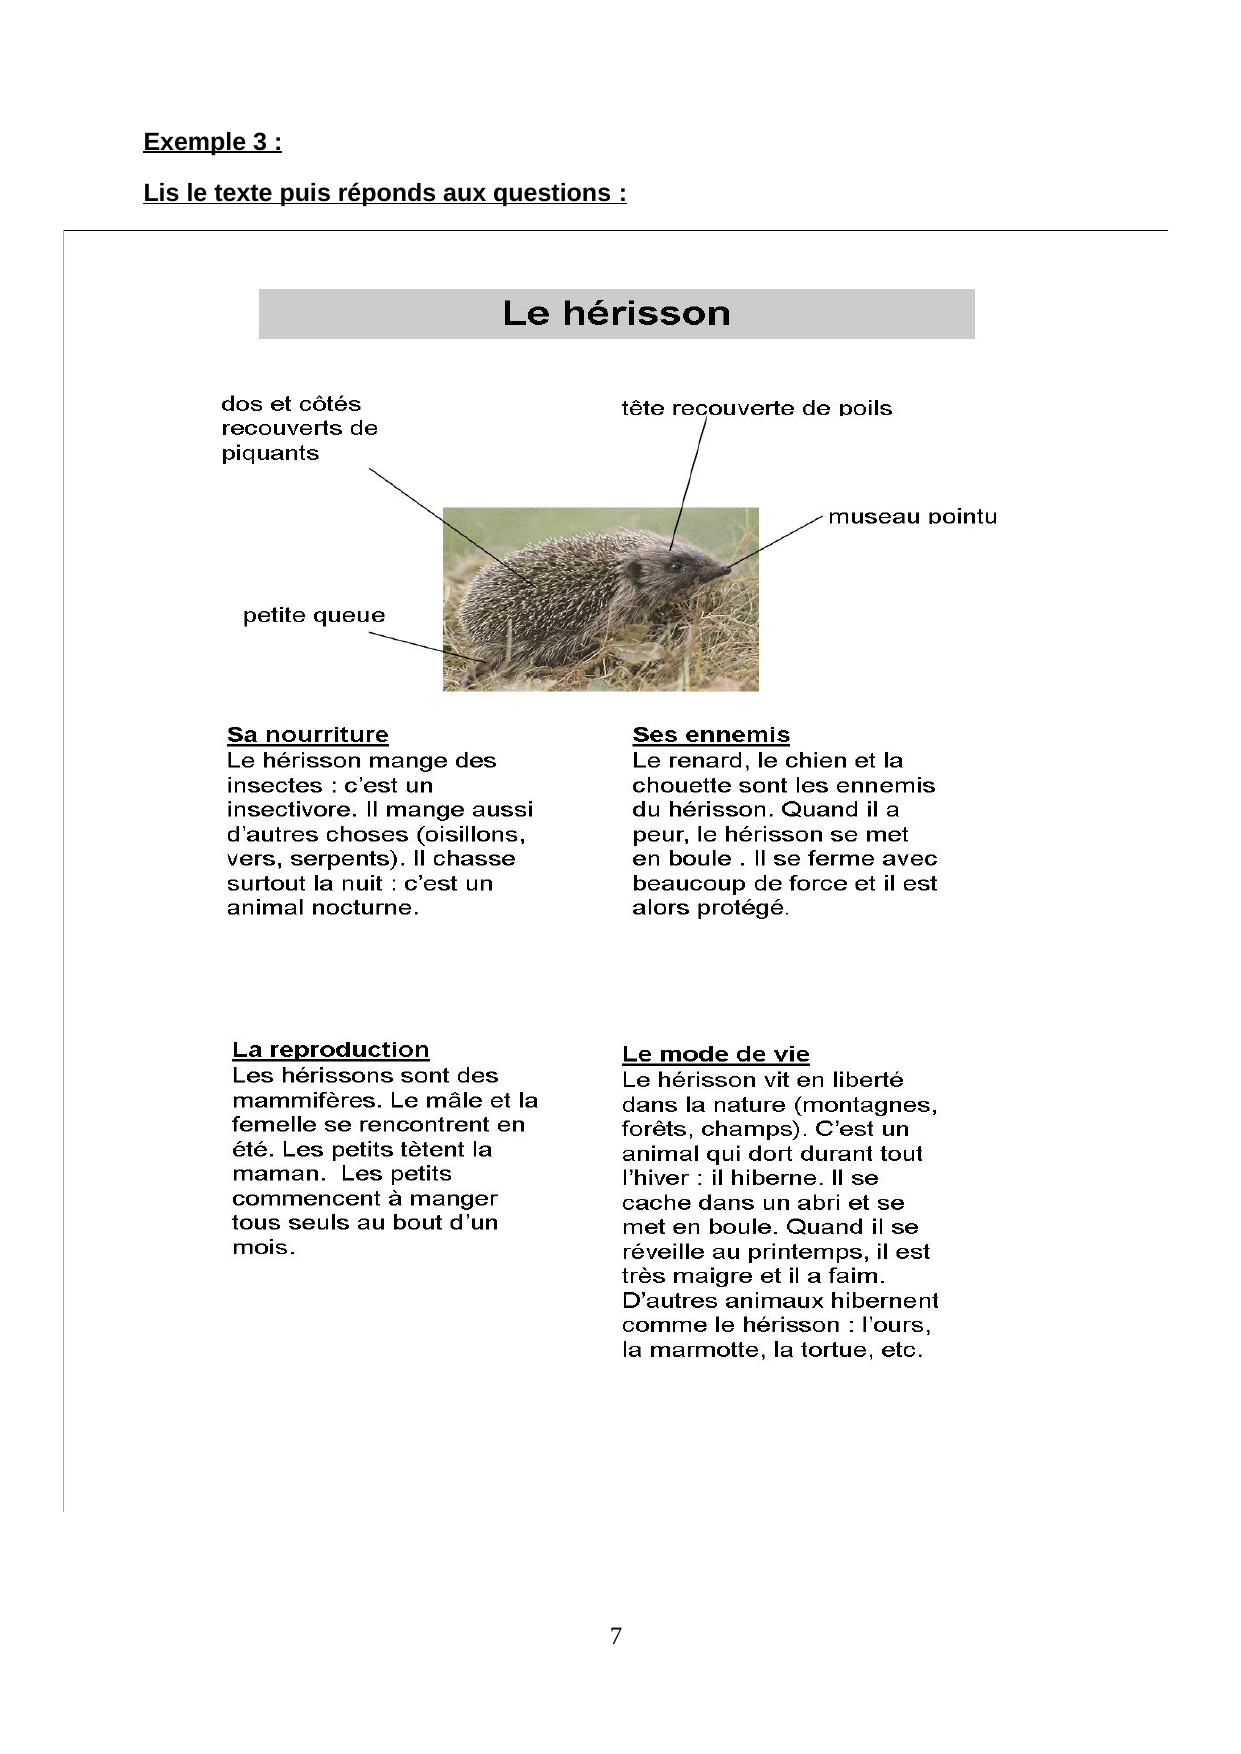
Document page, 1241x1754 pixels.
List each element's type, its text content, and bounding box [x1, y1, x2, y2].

text Lis le texte puis réponds aux questions : [143, 178, 1088, 207]
picture [63, 230, 1169, 1512]
text Exemple 3 : [143, 127, 1088, 155]
